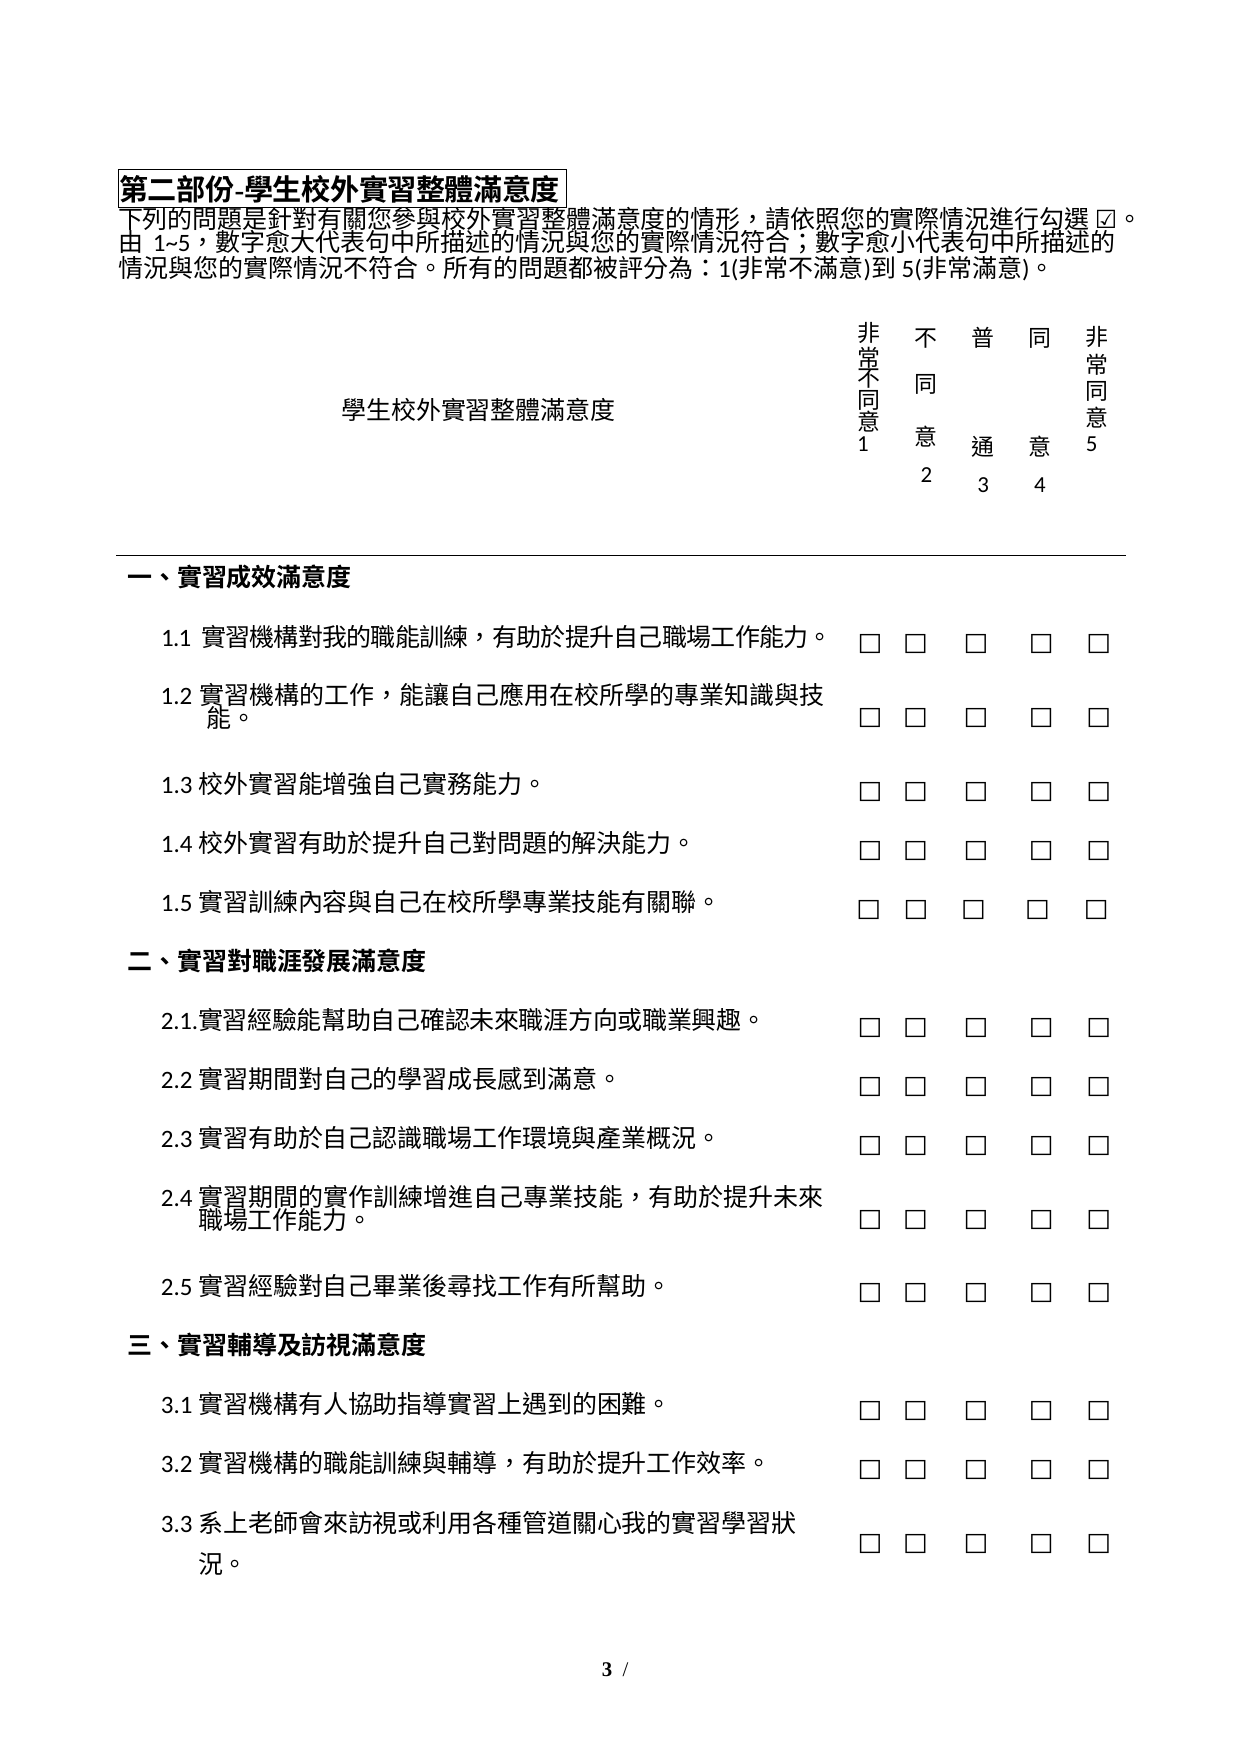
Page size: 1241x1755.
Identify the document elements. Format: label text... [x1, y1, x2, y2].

table_cell 3.3 系上老師會來訪視或利用各種管道關心我的實習學習狀 況。 [116, 1499, 843, 1580]
table_cell □ [843, 1056, 894, 1115]
table_cell □ [843, 672, 894, 761]
table_cell □ [1009, 879, 1066, 939]
table_cell □ [952, 879, 1009, 939]
table_cell □ [894, 761, 952, 820]
table_header 學生校外實習整體滿意度 [116, 312, 843, 555]
table_cell □ [894, 879, 952, 939]
table_cell [1009, 556, 1066, 613]
table_cell [1066, 1322, 1126, 1380]
table_cell 二、實習對職涯發展滿意度 [116, 939, 843, 997]
table_cell [1066, 556, 1126, 613]
table_cell □ [1066, 1380, 1126, 1440]
table_cell □ [1066, 1263, 1126, 1322]
table_cell 2.3 實習有助於自己認識職場工作環境與產業概況。 [116, 1115, 843, 1174]
table_cell □ [1066, 1440, 1126, 1499]
table_cell □ [1009, 820, 1066, 879]
table_cell □ [894, 1440, 952, 1499]
table_cell 3.1 實習機構有人協助指導實習上遇到的困難。 [116, 1380, 843, 1440]
table_header 非 常同意 5 [1066, 312, 1126, 555]
table_cell 2.5 實習經驗對自己畢業後尋找工作有所幫助。 [116, 1263, 843, 1322]
table_cell □ [894, 1263, 952, 1322]
table_cell □ [952, 1115, 1009, 1174]
table_cell [843, 1322, 894, 1380]
table_cell □ [843, 997, 894, 1056]
table_cell 3.2 實習機構的職能訓練與輔導，有助於提升工作效率。 [116, 1440, 843, 1499]
table_cell [843, 556, 894, 613]
table_cell [894, 939, 952, 997]
table_header 非 常 不同意 1 [843, 312, 894, 555]
table_cell □ [1066, 1174, 1126, 1263]
table_cell □ [952, 1499, 1009, 1580]
table_cell □ [952, 997, 1009, 1056]
table_cell □ [894, 1115, 952, 1174]
table_cell □ [894, 1499, 952, 1580]
table_cell □ [843, 1115, 894, 1174]
table_cell □ [894, 672, 952, 761]
table_cell □ [894, 820, 952, 879]
table_cell □ [952, 672, 1009, 761]
table_cell □ [1009, 1056, 1066, 1115]
table_cell □ [1009, 613, 1066, 672]
table_cell □ [843, 1440, 894, 1499]
table_cell 三、實習輔導及訪視滿意度 [116, 1322, 843, 1380]
table_header 普 通 3 [952, 312, 1009, 555]
table_cell □ [952, 1380, 1009, 1440]
table_cell □ [952, 1174, 1009, 1263]
table_cell [1066, 939, 1126, 997]
table_cell □ [1066, 820, 1126, 879]
table_cell □ [894, 613, 952, 672]
table_cell □ [843, 1499, 894, 1580]
table_cell □ [1009, 997, 1066, 1056]
table_cell □ [952, 1440, 1009, 1499]
table_header 不 同 意 2 [894, 312, 952, 555]
table_cell [894, 556, 952, 613]
table_cell □ [1009, 1263, 1066, 1322]
table_cell [894, 1322, 952, 1380]
table_cell □ [952, 1263, 1009, 1322]
table_cell [952, 556, 1009, 613]
table_cell [1009, 1322, 1066, 1380]
table_cell □ [1009, 1115, 1066, 1174]
table_cell 2.2 實習期間對自己的學習成長感到滿意。 [116, 1056, 843, 1115]
table_cell □ [952, 613, 1009, 672]
table_cell □ [1066, 997, 1126, 1056]
table_cell □ [1066, 1056, 1126, 1115]
table_cell 1.1 實習機構對我的職能訓練，有助於提升自己職場工作能力。 [116, 613, 843, 672]
table_cell □ [894, 1056, 952, 1115]
table_cell □ [952, 1056, 1009, 1115]
table_cell □ [843, 879, 894, 939]
table_cell □ [843, 1174, 894, 1263]
table_cell 1.5 實習訓練內容與自己在校所學專業技能有關聯。 [116, 879, 843, 939]
table_cell □ [1009, 1380, 1066, 1440]
table_cell □ [843, 1380, 894, 1440]
table_cell [952, 1322, 1009, 1380]
table_cell □ [843, 820, 894, 879]
table_cell □ [952, 761, 1009, 820]
table_cell □ [952, 820, 1009, 879]
text 第二部份-學生校外實習整體滿意度 [119, 170, 566, 207]
table_cell □ [1066, 613, 1126, 672]
table_cell [952, 939, 1009, 997]
table_cell 一、實習成效滿意度 [116, 556, 843, 613]
table_cell □ [894, 1380, 952, 1440]
table_cell 1.4 校外實習有助於提升自己對問題的解決能力。 [116, 820, 843, 879]
table_cell □ [1009, 1174, 1066, 1263]
table_cell □ [1009, 1499, 1066, 1580]
table_cell □ [894, 997, 952, 1056]
table_cell □ [1066, 761, 1126, 820]
table_cell □ [843, 761, 894, 820]
table_cell □ [894, 1174, 952, 1263]
table_header 同 意 4 [1009, 312, 1066, 555]
table_cell □ [1066, 879, 1126, 939]
table_cell 2.1.實習經驗能幫助自己確認未來職涯方向或職業興趣。 [116, 997, 843, 1056]
table_cell □ [1009, 1440, 1066, 1499]
table_cell 1.3 校外實習能增強自己實務能力。 [116, 761, 843, 820]
table_cell □ [1066, 1499, 1126, 1580]
table_cell □ [1009, 672, 1066, 761]
table_cell 1.2 實習機構的工作，能讓自己應用在校所學的專業知識與技能。 [116, 672, 843, 761]
table_cell □ [1066, 672, 1126, 761]
table_cell □ [1066, 1115, 1126, 1174]
text 下列的問題是針對有關您參與校外實習整體滿意度的情形，請依照您的實際情況進行勾選 ☑。由 1~5，數字愈大代表句中所描述的情況與您的實際情況符合；數字愈小代表句中所描述的 情況與您的實際情況不符合。所有的問題都被評分為：1(非常不滿意)到 5(非常滿意)。 [118, 208, 1146, 284]
table_cell [843, 939, 894, 997]
table_cell 2.4 實習期間的實作訓練增進自己專業技能，有助於提升未來職場工作能力。 [116, 1174, 843, 1263]
table_cell □ [843, 1263, 894, 1322]
table_cell □ [1009, 761, 1066, 820]
table_cell [1009, 939, 1066, 997]
table_cell □ [843, 613, 894, 672]
